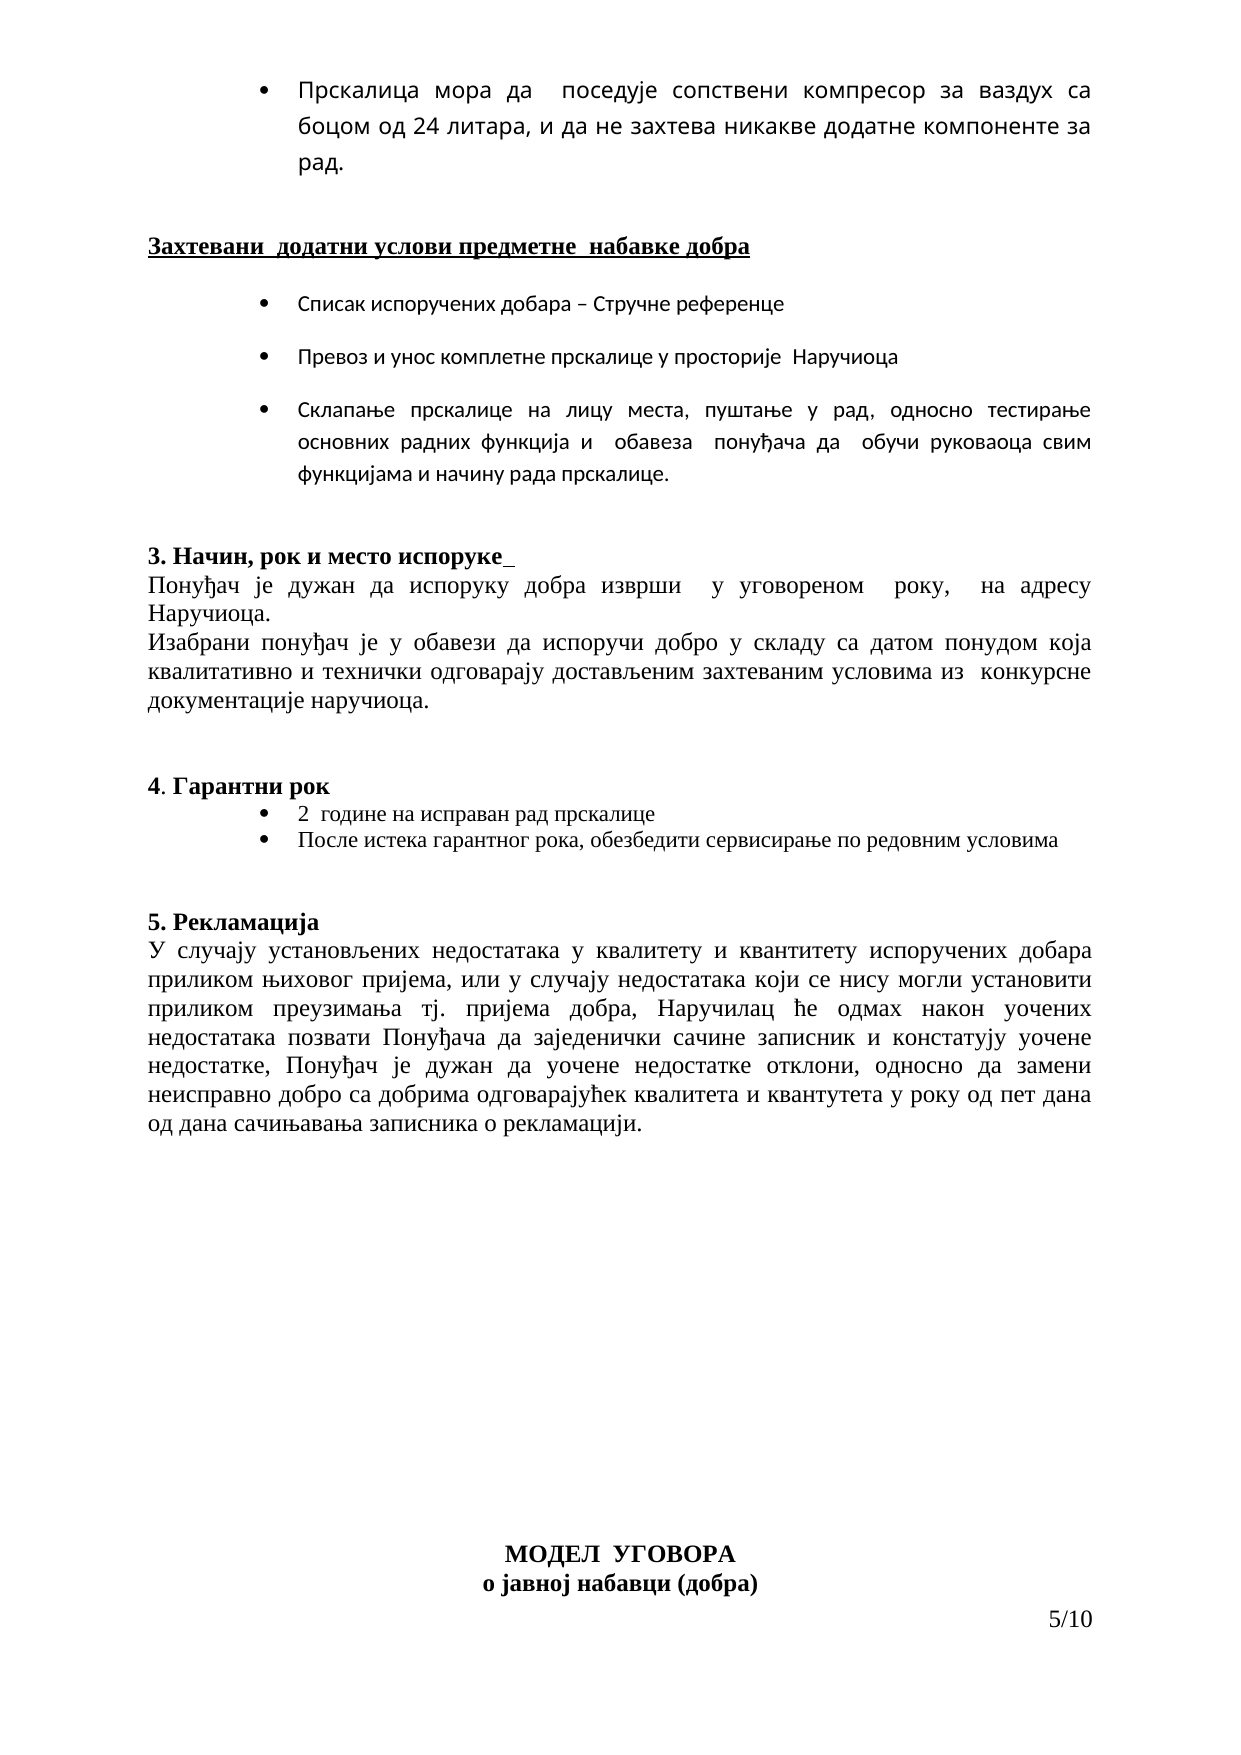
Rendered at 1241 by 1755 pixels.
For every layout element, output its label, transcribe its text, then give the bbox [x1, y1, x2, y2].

text 3. Начин, рок и место испоруке [148, 541, 1093, 570]
text 5. Рекламација [148, 907, 1093, 936]
list Склапање прскалице на лицу места, пуштање у рад, односно тестирање основних радних функција и обавеза понуђача да обучи руковаоца свим функцијама и начину рада прскалице. [260, 395, 1093, 487]
list После истека гарантног рока, обезбедити сервисирање по редовним условима [260, 826, 1093, 852]
list Превоз и унос комплетне прскалице у просторије Наручиоца [260, 342, 1093, 370]
text У случају установљених недостатака у квалитету и квантитету испоручених добара приликом њиховог пријема, или у случају недостатака који се нису могли установити приликом преузимања тј. пријема добра, Наручилац ће одмах након уочених недостатака позвати Понуђача да заједенички сачине записник и констатују уочене недостатке, Понуђач је дужан да уочене недостатке отклони, односно да замени неисправно добро са добрима одговарајућек квалитета и квантутета у року од пет дана од дана сачињавања записника о рекламацији. [148, 936, 1093, 1137]
text Захтевани додатни услови предметне набавке добра [148, 231, 1093, 260]
text Изабрани понуђач је у обавези да испоручи добро у складу са датом понудом која квалитативно и технички одговарају достављеним захтеваним условима из конкурсне документације наручиоца. [148, 627, 1093, 713]
text 4. Гарантни рок [148, 771, 1093, 800]
text МОДЕЛ УГОВОРА [148, 1539, 1093, 1568]
text Понуђач је дужан да испоруку добра изврши у уговореном року, на адресу Наручиоца. [148, 570, 1093, 627]
list Прскалица мора да поседује сопствени компресор за ваздух са боцом од 24 литара, и да не захтева никакве додатне компоненте за рад. [260, 74, 1093, 177]
list Списак испоручених добара – Стручне референце [260, 289, 1093, 317]
list 2 године на исправан рад прскалице [260, 800, 1093, 826]
text о јавној набавци (добра) [148, 1568, 1093, 1597]
